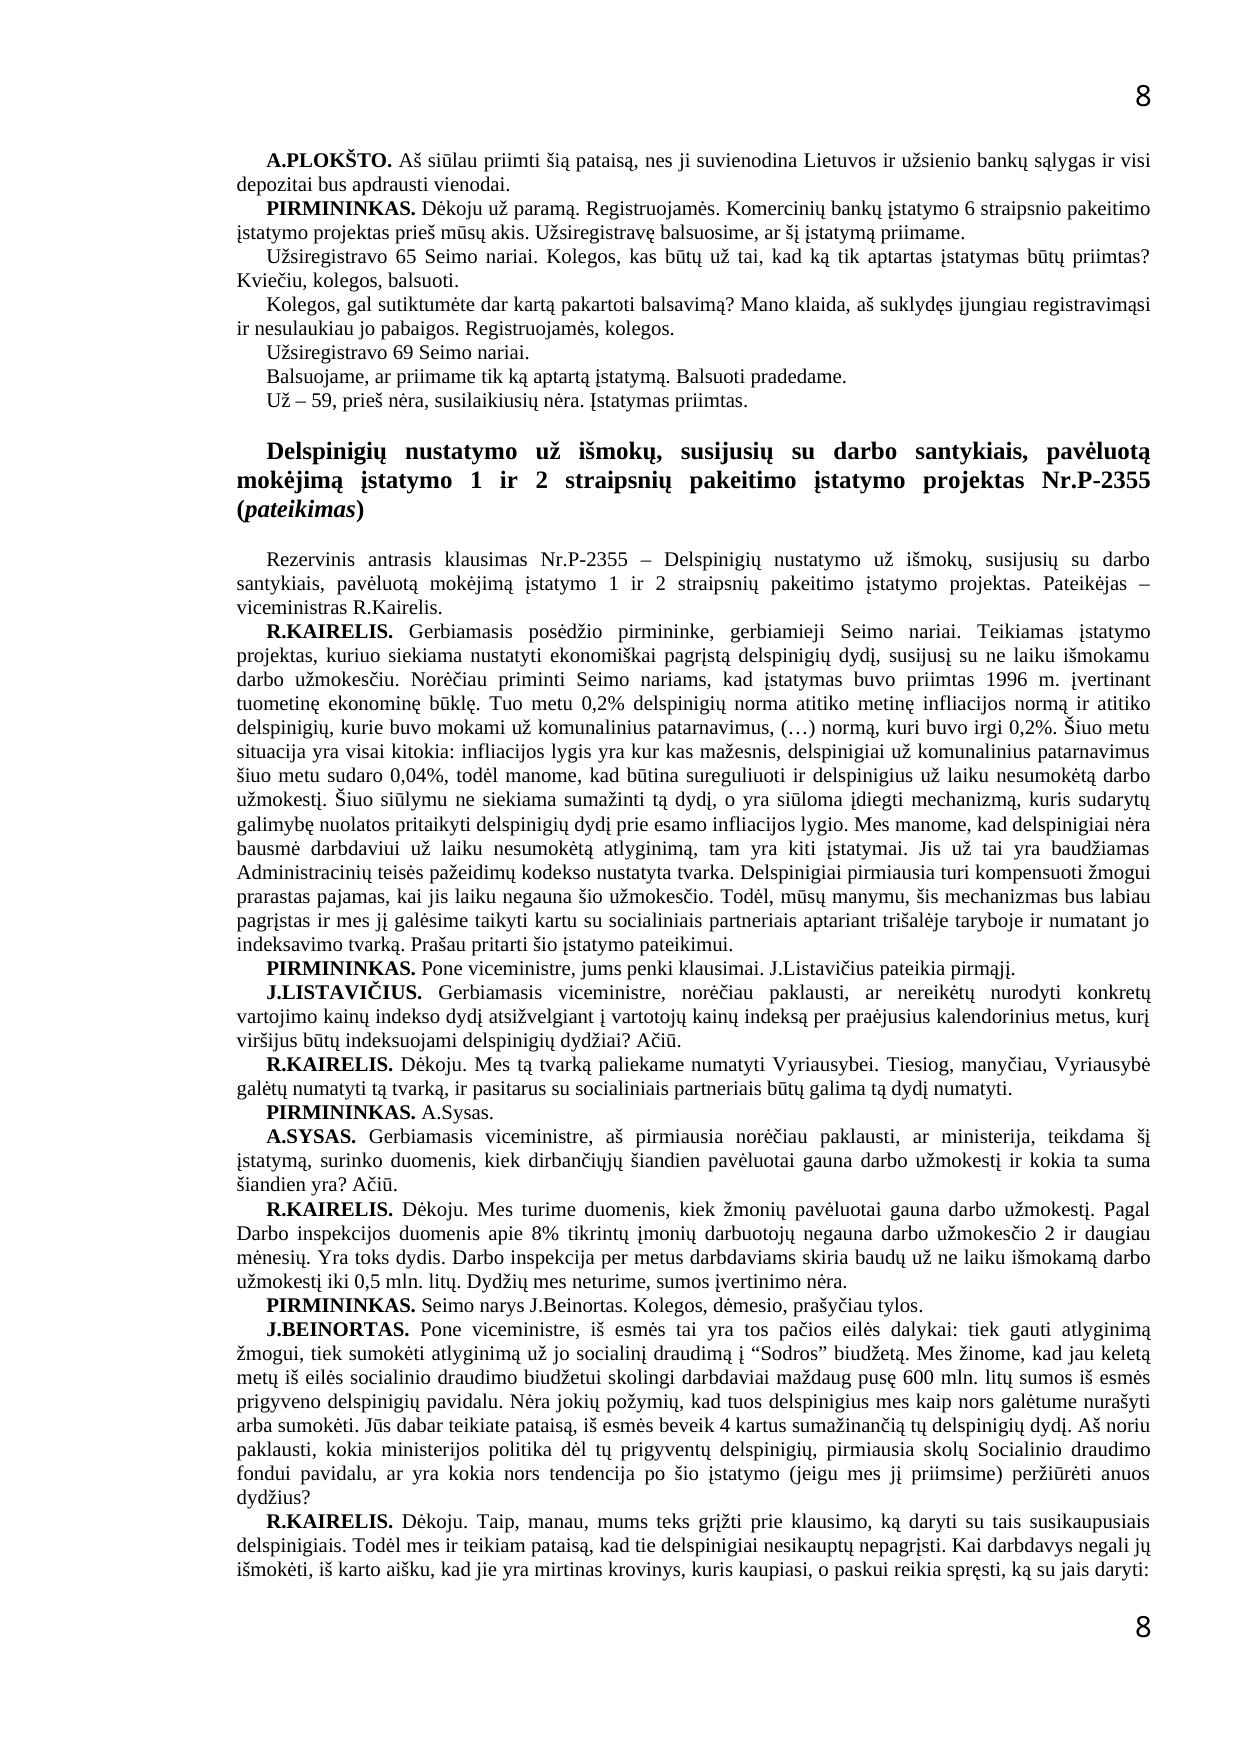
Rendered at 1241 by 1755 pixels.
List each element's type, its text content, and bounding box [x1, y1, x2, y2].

text R.KAIRELIS. Dėkoju. Mes turime duomenis, kiek žmonių pavėluotai gauna darbo užmokestį. Pagal Darbo inspekcijos duomenis apie 8% tikrintų įmonių darbuotojų negauna darbo užmokesčio 2 ir daugiau mėnesių. Yra toks dydis. Darbo inspekcija per metus darbdaviams skiria baudų už ne laiku išmokamą darbo užmokestį iki 0,5 mln. litų. Dydžių mes neturime, sumos įvertinimo nėra. [236, 1196, 1152, 1293]
text PIRMININKAS. A.Sysas. [236, 1100, 1152, 1124]
text Užsiregistravo 69 Seimo nariai. [236, 340, 1152, 364]
text Užsiregistravo 65 Seimo nariai. Kolegos, kas būtų už tai, kad ką tik aptartas įstatymas būtų priimtas? Kviečiu, kolegos, balsuoti. [236, 244, 1152, 292]
text Delspinigių nustatymo už išmokų, susijusių su darbo santykiais, pavėluotą mokėjimą įstatymo 1 ir 2 straipsnių pakeitimo įstatymo projektas Nr.P-2355 (pateikimas) [236, 436, 1152, 523]
text J.LISTAVIČIUS. Gerbiamasis viceministre, norėčiau paklausti, ar nereikėtų nurodyti konkretų vartojimo kainų indekso dydį atsižvelgiant į vartotojų kainų indeksą per praėjusius kalendorinius metus, kurį viršijus būtų indeksuojami delspinigių dydžiai? Ačiū. [236, 980, 1152, 1052]
text J.BEINORTAS. Pone viceministre, iš esmės tai yra tos pačios eilės dalykai: tiek gauti atlyginimą žmogui, tiek sumokėti atlyginimą už jo socialinį draudimą į “Sodros” biudžetą. Mes žinome, kad jau keletą metų iš eilės socialinio draudimo biudžetui skolingi darbdaviai maždaug pusę 600 mln. litų sumos iš esmės prigyveno delspinigių pavidalu. Nėra jokių požymių, kad tuos delspinigius mes kaip nors galėtume nurašyti arba sumokėti. Jūs dabar teikiate pataisą, iš esmės beveik 4 kartus sumažinančią tų delspinigių dydį. Aš noriu paklausti, kokia ministerijos politika dėl tų prigyventų delspinigių, pirmiausia skolų Socialinio draudimo fondui pavidalu, ar yra kokia nors tendencija po šio įstatymo (jeigu mes jį priimsime) peržiūrėti anuos dydžius? [236, 1317, 1152, 1509]
text Už – 59, prieš nėra, susilaikiusių nėra. Įstatymas priimtas. [236, 388, 1152, 412]
text Kolegos, gal sutiktumėte dar kartą pakartoti balsavimą? Mano klaida, aš suklydęs įjungiau registravimąsi ir nesulaukiau jo pabaigos. Registruojamės, kolegos. [236, 292, 1152, 340]
text R.KAIRELIS. Dėkoju. Mes tą tvarką paliekame numatyti Vyriausybei. Tiesiog, manyčiau, Vyriausybė galėtų numatyti tą tvarką, ir pasitarus su socialiniais partneriais būtų galima tą dydį numatyti. [236, 1052, 1152, 1100]
text PIRMININKAS. Pone viceministre, jums penki klausimai. J.Listavičius pateikia pirmąjį. [236, 956, 1152, 980]
text PIRMININKAS. Dėkoju už paramą. Registruojamės. Komercinių bankų įstatymo 6 straipsnio pakeitimo įstatymo projektas prieš mūsų akis. Užsiregistravę balsuosime, ar šį įstatymą priimame. [236, 196, 1152, 244]
text Rezervinis antrasis klausimas Nr.P-2355 – Delspinigių nustatymo už išmokų, susijusių su darbo santykiais, pavėluotą mokėjimą įstatymo 1 ir 2 straipsnių pakeitimo įstatymo projektas. Pateikėjas – viceministras R.Kairelis. [236, 547, 1152, 619]
text A.PLOKŠTO. Aš siūlau priimti šią pataisą, nes ji suvienodina Lietuvos ir užsienio bankų sąlygas ir visi depozitai bus apdrausti vienodai. [236, 148, 1152, 196]
text R.KAIRELIS. Dėkoju. Taip, manau, mums teks grįžti prie klausimo, ką daryti su tais susikaupusiais delspinigiais. Todėl mes ir teikiam pataisą, kad tie delspinigiai nesikauptų nepagrįsti. Kai darbdavys negali jų išmokėti, iš karto aišku, kad jie yra mirtinas krovinys, kuris kaupiasi, o paskui reikia spręsti, ką su jais daryti: [236, 1509, 1152, 1581]
text R.KAIRELIS. Gerbiamasis posėdžio pirmininke, gerbiamieji Seimo nariai. Teikiamas įstatymo projektas, kuriuo siekiama nustatyti ekonomiškai pagrįstą delspinigių dydį, susijusį su ne laiku išmokamu darbo užmokesčiu. Norėčiau priminti Seimo nariams, kad įstatymas buvo priimtas 1996 m. įvertinant tuometinę ekonominę būklę. Tuo metu 0,2% delspinigių norma atitiko metinę infliacijos normą ir atitiko delspinigių, kurie buvo mokami už komunalinius patarnavimus, (…) normą, kuri buvo irgi 0,2%. Šiuo metu situacija yra visai kitokia: infliacijos lygis yra kur kas mažesnis, delspinigiai už komunalinius patarnavimus šiuo metu sudaro 0,04%, todėl manome, kad būtina sureguliuoti ir delspinigius už laiku nesumokėtą darbo užmokestį. Šiuo siūlymu ne siekiama sumažinti tą dydį, o yra siūloma įdiegti mechanizmą, kuris sudarytų galimybę nuolatos pritaikyti delspinigių dydį prie esamo infliacijos lygio. Mes manome, kad delspinigiai nėra bausmė darbdaviui už laiku nesumokėtą atlyginimą, tam yra kiti įstatymai. Jis už tai yra baudžiamas Administracinių teisės pažeidimų kodekso nustatyta tvarka. Delspinigiai pirmiausia turi kompensuoti žmogui prarastas pajamas, kai jis laiku negauna šio užmokesčio. Todėl, mūsų manymu, šis mechanizmas bus labiau pagrįstas ir mes jį galėsime taikyti kartu su socialiniais partneriais aptariant trišalėje taryboje ir numatant jo indeksavimo tvarką. Prašau pritarti šio įstatymo pateikimui. [236, 619, 1152, 956]
text Balsuojame, ar priimame tik ką aptartą įstatymą. Balsuoti pradedame. [236, 364, 1152, 388]
text A.SYSAS. Gerbiamasis viceministre, aš pirmiausia norėčiau paklausti, ar ministerija, teikdama šį įstatymą, surinko duomenis, kiek dirbančiųjų šiandien pavėluotai gauna darbo užmokestį ir kokia ta suma šiandien yra? Ačiū. [236, 1124, 1152, 1196]
text PIRMININKAS. Seimo narys J.Beinortas. Kolegos, dėmesio, prašyčiau tylos. [236, 1293, 1152, 1317]
